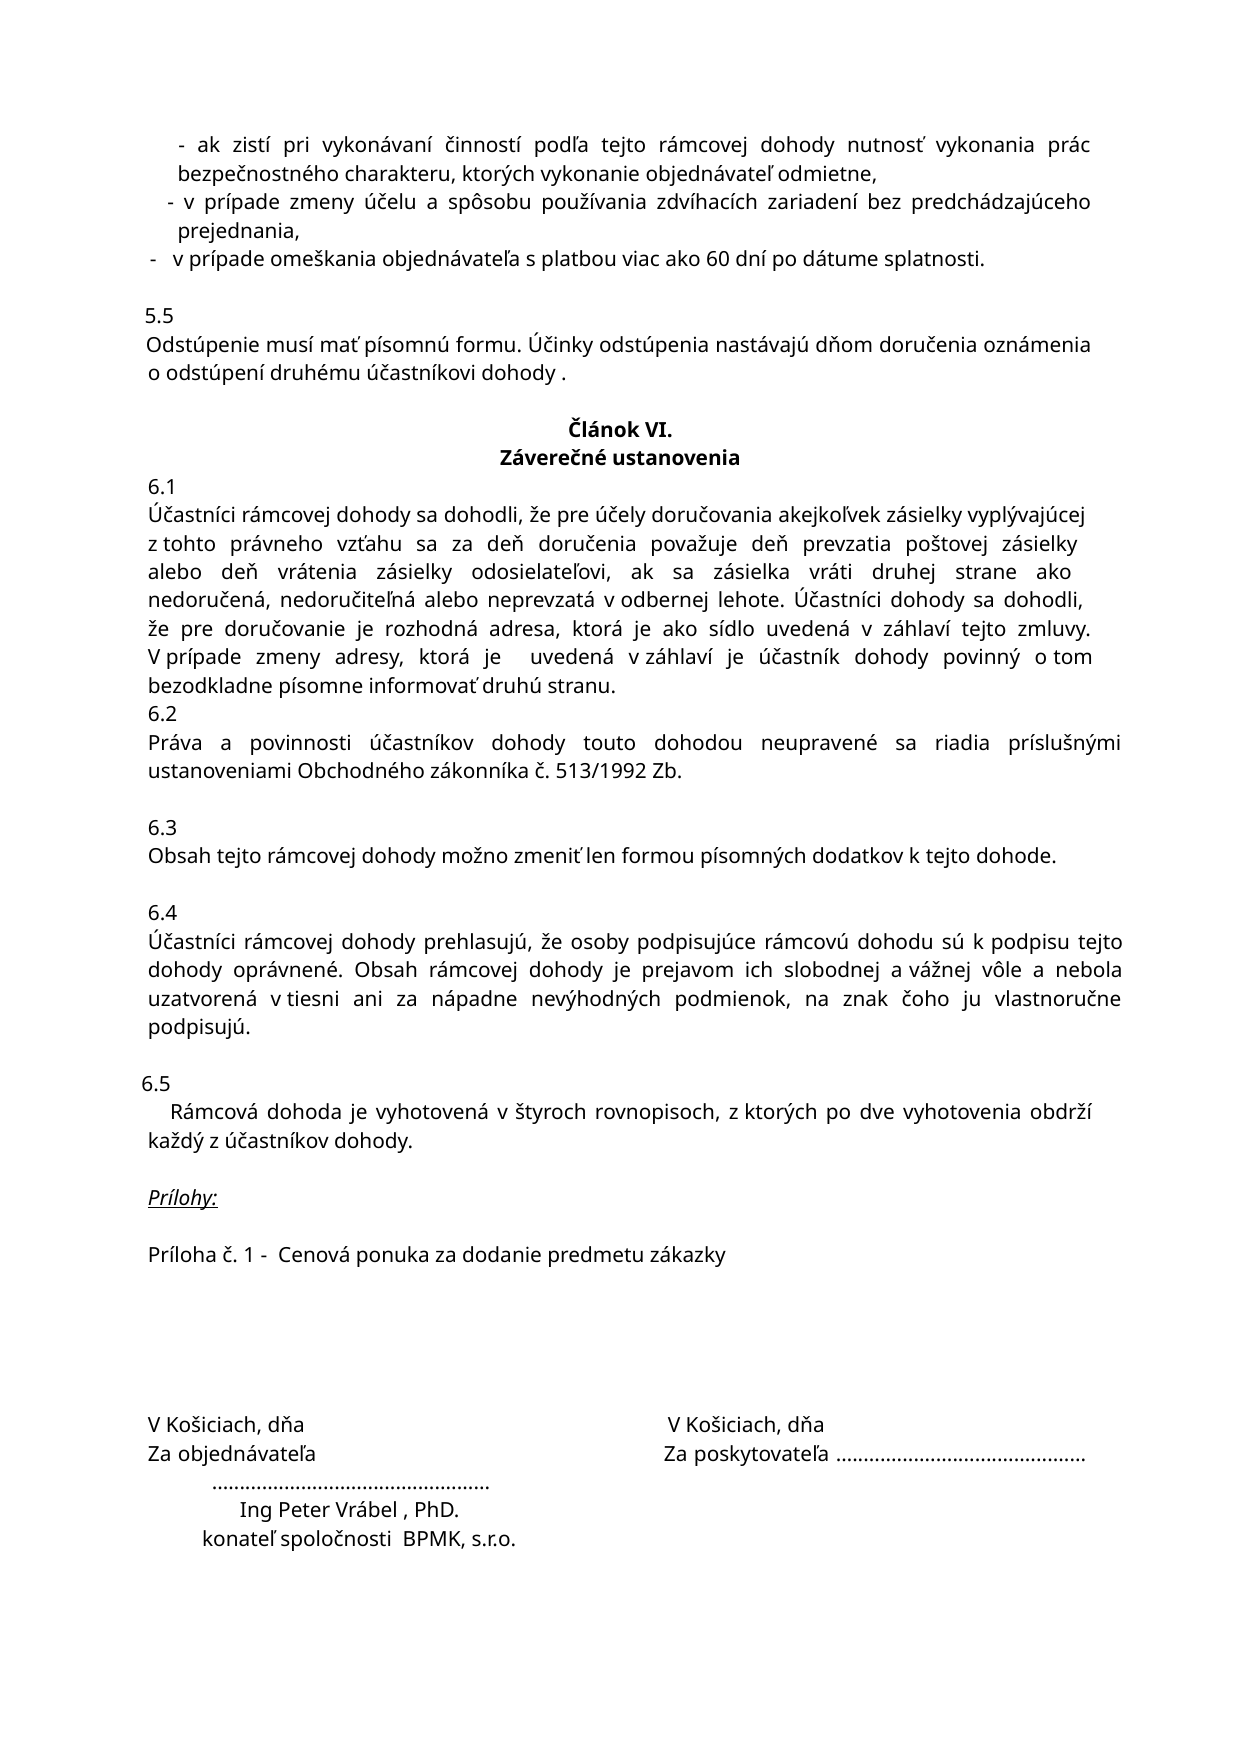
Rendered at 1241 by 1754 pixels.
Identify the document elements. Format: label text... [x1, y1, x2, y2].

text - v prípade zmeny účelu a spôsobu používania zdvíhacích zariadení bez predchádzajúceho prejednania, [128, 187, 1093, 244]
text Účastníci rámcovej dohody sa dohodli, že pre účely doručovania akejkoľvek zásielky vyplývajúcej z tohto právneho vzťahu sa za deň doručenia považuje deň prevzatia poštovej zásielky alebo deň vrátenia zásielky odosielateľovi, ak sa zásielka vráti druhej strane ako nedoručená, nedoručiteľná alebo neprevzatá v odbernej lehote. Účastníci dohody sa dohodli, že pre doručovanie je rozhodná adresa, ktorá je ako sídlo uvedená v záhlaví tejto zmluvy. V prípade zmeny adresy, ktorá je uvedená v záhlaví je účastník dohody povinný o tom bezodkladne písomne informovať druhú stranu. [148, 500, 1093, 699]
text Príloha č. 1 - Cenová ponuka za dodanie predmetu zákazky [148, 1240, 1093, 1268]
text 6.4 [148, 898, 1123, 927]
text Obsah tejto rámcovej dohody možno zmeniť len formou písomných dodatkov k tejto dohode. [148, 842, 1123, 870]
text 6.5 [103, 1069, 1093, 1097]
text 5.5 [128, 301, 1093, 330]
text Účastníci rámcovej dohody prehlasujú, že osoby podpisujúce rámcovú dohodu sú k podpisu tejto dohody oprávnené. Obsah rámcovej dohody je prejavom ich slobodnej a vážnej vôle a nebola uzatvorená v tiesni ani za nápadne nevýhodných podmienok, na znak čoho ju vlastnoručne podpisujú. [148, 927, 1123, 1041]
text Odstúpenie musí mať písomnú formu. Účinky odstúpenia nastávajú dňom doručenia oznámenia o odstúpení druhému účastníkovi dohody . [128, 330, 1093, 387]
text Rámcová dohoda je vyhotovená v štyroch rovnopisoch, z ktorých po dve vyhotovenia obdrží každý z účastníkov dohody. [103, 1097, 1093, 1154]
text Článok VI. [148, 415, 1093, 443]
text konateľ spoločnosti BPMK, s.r.o. [148, 1524, 1093, 1552]
text Prílohy: [148, 1183, 1093, 1211]
text Za objednávateľa Za poskytovateľa ….......................................... ..…............................................. [148, 1439, 1093, 1496]
text Ing Peter Vrábel , PhD. [148, 1496, 1093, 1524]
text - ak zistí pri vykonávaní činností podľa tejto rámcovej dohody nutnosť vykonania prác bezpečnostného charakteru, ktorých vykonanie objednávateľ odmietne, [128, 131, 1093, 187]
text 6.3 [148, 813, 1123, 842]
text - v prípade omeškania objednávateľa s platbou viac ako 60 dní po dátume splatnosti. [128, 244, 1093, 273]
text Záverečné ustanovenia [148, 443, 1093, 472]
text V Košiciach, dňa V Košiciach, dňa [148, 1410, 1093, 1439]
text Práva a povinnosti účastníkov dohody touto dohodou neupravené sa riadia príslušnými ustanoveniami Obchodného zákonníka č. 513/1992 Zb. [148, 728, 1123, 785]
text 6.2 [148, 699, 1093, 728]
text 6.1 [148, 472, 1093, 500]
